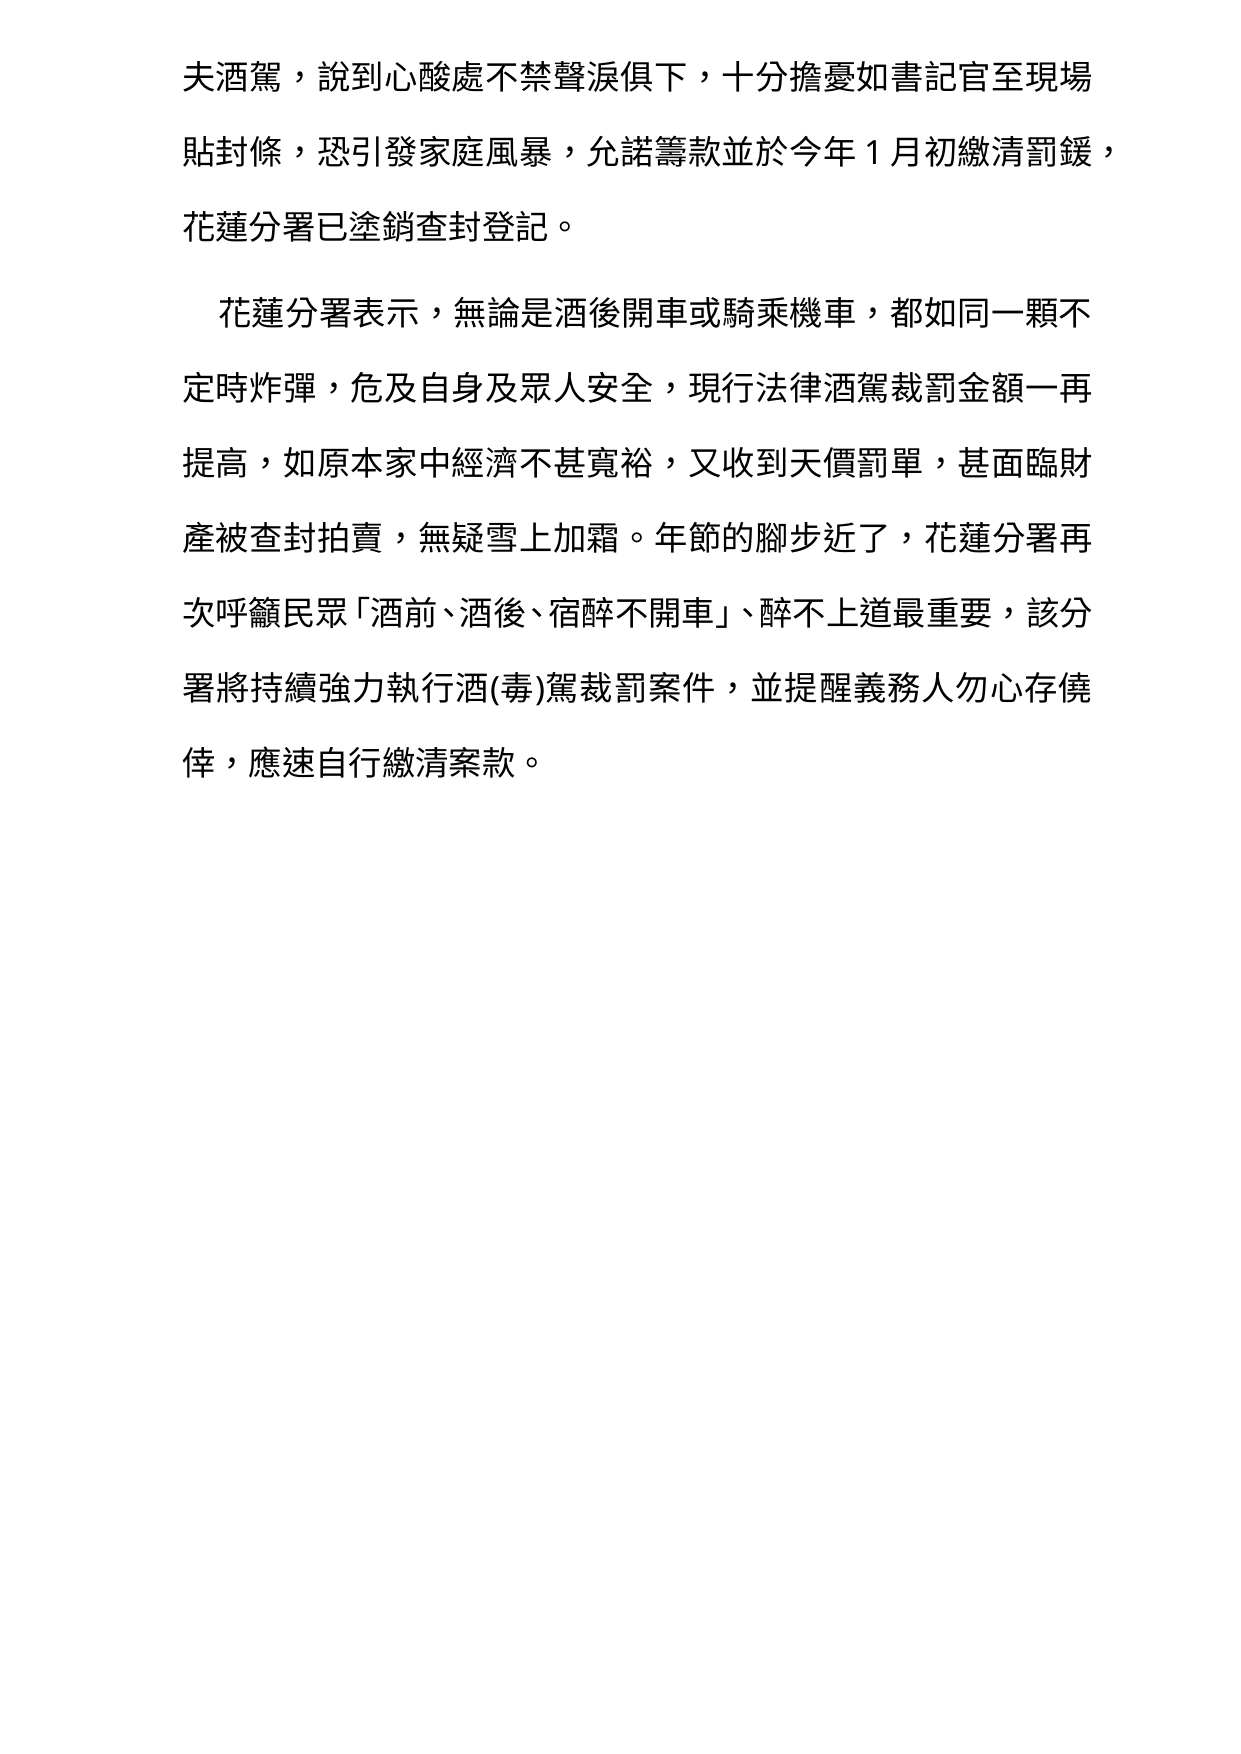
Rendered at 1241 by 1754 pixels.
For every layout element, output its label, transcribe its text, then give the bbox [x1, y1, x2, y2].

text 花蓮分署表示，無論是酒後開車或騎乘機車，都如同一顆不定時炸彈，危及自身及眾人安全，現行法律酒駕裁罰金額一再提高，如原本家中經濟不甚寬裕，又收到天價罰單，甚面臨財產被查封拍賣，無疑雪上加霜。年節的腳步近了，花蓮分署再次呼籲民眾「酒前、酒後、宿醉不開車」、醉不上道最重要，該分署將持續強力執行酒(毒)駕裁罰案件，並提醒義務人勿心存僥倖，應速自行繳清案款。 [182, 273, 1093, 798]
text 近年為防制酒駕，道路交通管理處罰條例修法均朝提高酒毒駕罰鍰金額方向，以本件義務人為例，其108年間已有不能安全駕駛紀錄，112年4月4日又在臺東縣卑南鄉台9線上，騎摩托車酒駕被臺東交通警察查獲，已構成10年內2次酒駕累犯要件且為無照駕駛，移送機關交通部公路局高雄區監理所臺東監理站爰依法裁處36萬元罰鍰。花蓮分署受理案件後，為保全義務人財產，旋查封名下唯一1筆位於臺東縣卑南鄉持分土地。義務人妻子知悉後至該分署了解案情，談及家中事務及丈夫酒駕，說到心酸處不禁聲淚俱下，十分擔憂如書記官至現場貼封條，恐引發家庭風暴，允諾籌款並於今年1月初繳清罰鍰，花蓮分署已塗銷查封登記。 [182, 37, 1093, 262]
